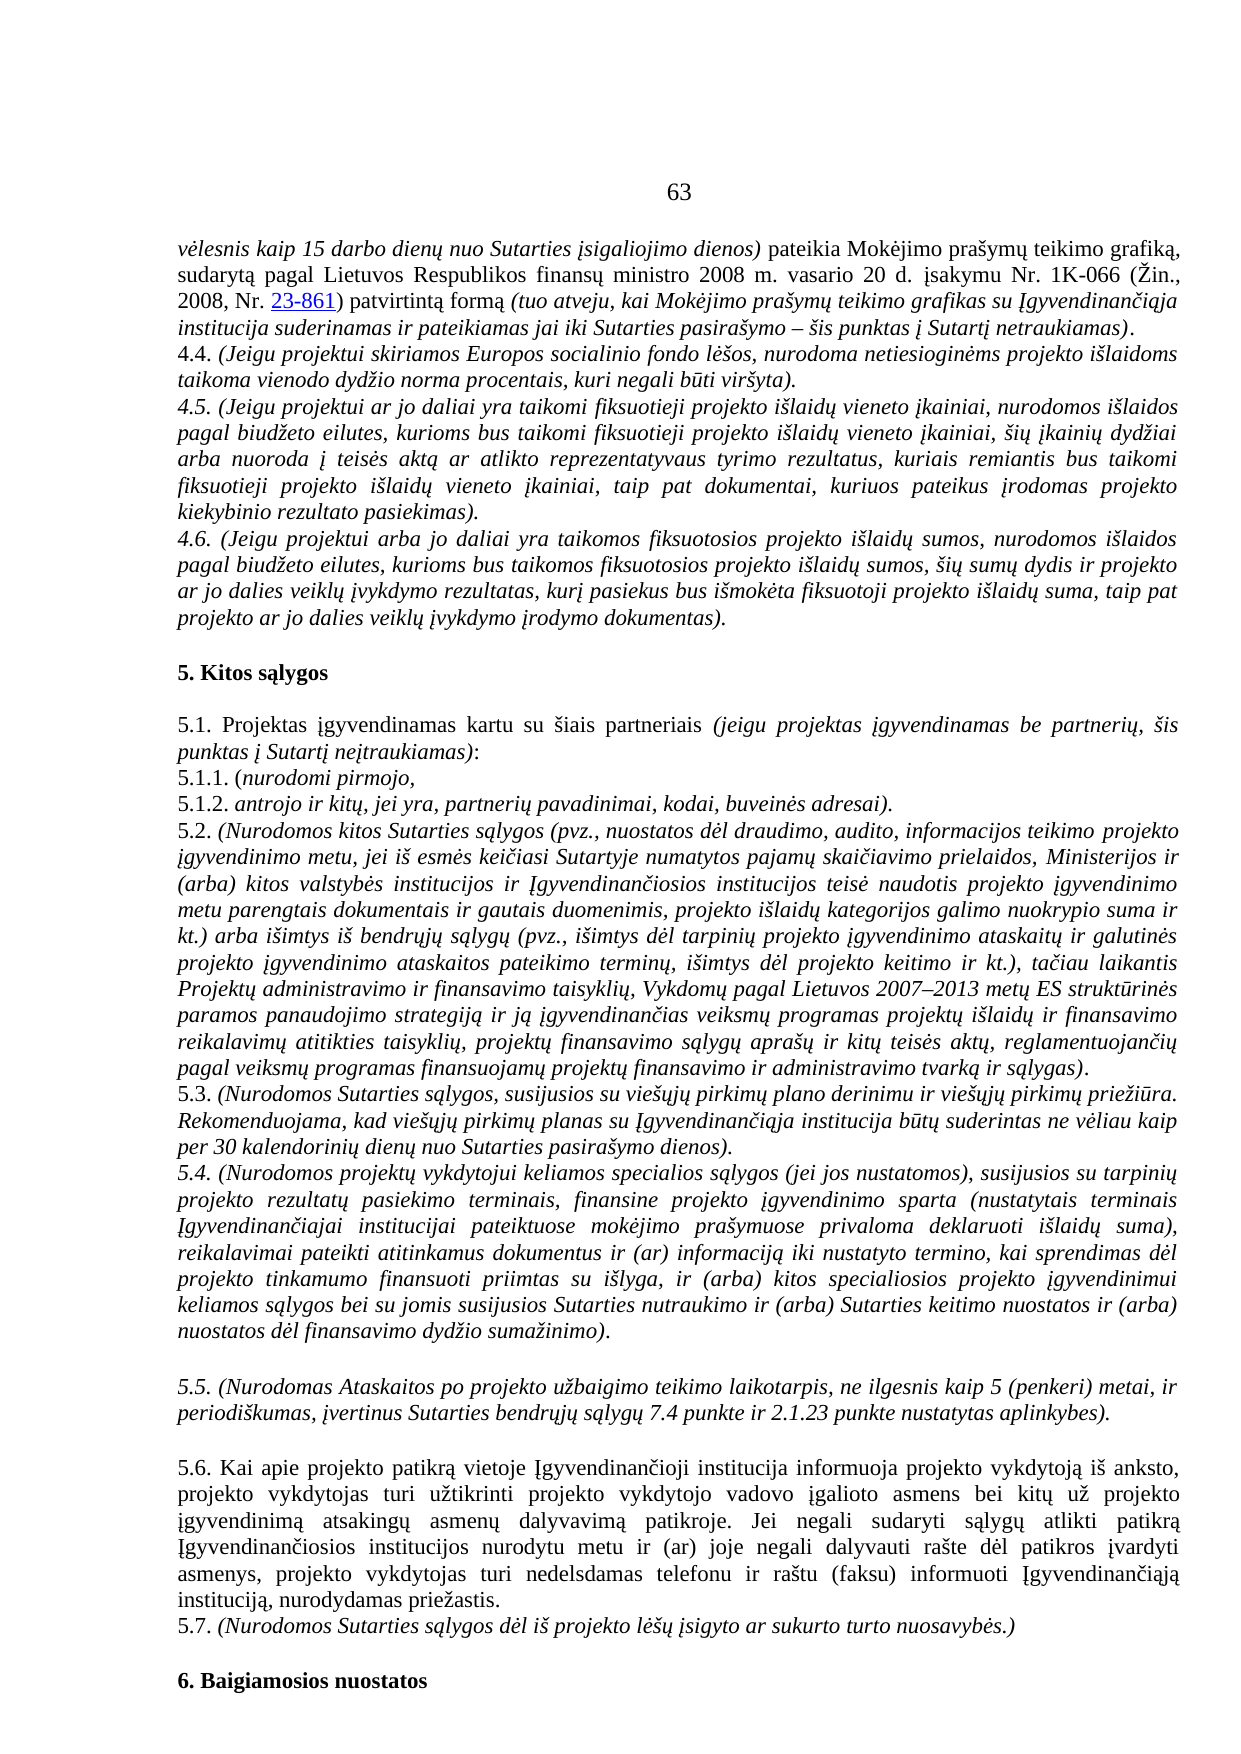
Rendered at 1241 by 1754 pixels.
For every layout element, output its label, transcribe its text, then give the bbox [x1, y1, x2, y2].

text 5.3. (Nurodomos Sutarties sąlygos, susijusios su viešųjų pirkimų plano derinimu ir viešųjų pirkimų priežiūra. Rekomenduojama, kad viešųjų pirkimų planas su Įgyvendinančiąja institucija būtų suderintas ne vėliau kaip per 30 kalendorinių dienų nuo Sutarties pasirašymo dienos). [177, 1080, 1181, 1159]
text 6. Baigiamosios nuostatos [177, 1667, 1181, 1694]
text 5.4. (Nurodomos projektų vykdytojui keliamos specialios sąlygos (jei jos nustatomos), susijusios su tarpinių projekto rezultatų pasiekimo terminais, finansine projekto įgyvendinimo sparta (nustatytais terminais Įgyvendinančiajai institucijai pateiktuose mokėjimo prašymuose privaloma deklaruoti išlaidų suma), reikalavimai pateikti atitinkamus dokumentus ir (ar) informaciją iki nustatyto termino, kai sprendimas dėl projekto tinkamumo finansuoti priimtas su išlyga, ir (arba) kitos specialiosios projekto įgyvendinimui keliamos sąlygos bei su jomis susijusios Sutarties nutraukimo ir (arba) Sutarties keitimo nuostatos ir (arba) nuostatos dėl finansavimo dydžio sumažinimo). [177, 1159, 1181, 1344]
text 4.4. (Jeigu projektui skiriamos Europos socialinio fondo lėšos, nurodoma netiesioginėms projekto išlaidoms taikoma vienodo dydžio norma procentais, kuri negali būti viršyta). [177, 340, 1181, 393]
text 5. Kitos sąlygos [177, 659, 1181, 685]
text 5.7. (Nurodomos Sutarties sąlygos dėl iš projekto lėšų įsigyto ar sukurto turto nuosavybės.) [177, 1612, 1181, 1639]
text 5.1.2. antrojo ir kitų, jei yra, partnerių pavadinimai, kodai, buveinės adresai). [177, 791, 1181, 817]
text 5.6. Kai apie projekto patikrą vietoje Įgyvendinančioji institucija informuoja projekto vykdytoją iš anksto, projekto vykdytojas turi užtikrinti projekto vykdytojo vadovo įgalioto asmens bei kitų už projekto įgyvendinimą atsakingų asmenų dalyvavimą patikroje. Jei negali sudaryti sąlygų atlikti patikrą Įgyvendinančiosios institucijos nurodytu metu ir (ar) joje negali dalyvauti rašte dėl patikros įvardyti asmenys, projekto vykdytojas turi nedelsdamas telefonu ir raštu (faksu) informuoti Įgyvendinančiąją instituciją, nurodydamas priežastis. [177, 1454, 1181, 1612]
text 5.1.1. (nurodomi pirmojo, [177, 764, 1181, 791]
text 5.2. (Nurodomos kitos Sutarties sąlygos (pvz., nuostatos dėl draudimo, audito, informacijos teikimo projekto įgyvendinimo metu, jei iš esmės keičiasi Sutartyje numatytos pajamų skaičiavimo prielaidos, Ministerijos ir (arba) kitos valstybės institucijos ir Įgyvendinančiosios institucijos teisė naudotis projekto įgyvendinimo metu parengtais dokumentais ir gautais duomenimis, projekto išlaidų kategorijos galimo nuokrypio suma ir kt.) arba išimtys iš bendrųjų sąlygų (pvz., išimtys dėl tarpinių projekto įgyvendinimo ataskaitų ir galutinės projekto įgyvendinimo ataskaitos pateikimo terminų, išimtys dėl projekto keitimo ir kt.), tačiau laikantis Projektų administravimo ir finansavimo taisyklių, Vykdomų pagal Lietuvos 2007–2013 metų ES struktūrinės paramos panaudojimo strategiją ir ją įgyvendinančias veiksmų programas projektų išlaidų ir finansavimo reikalavimų atitikties taisyklių, projektų finansavimo sąlygų aprašų ir kitų teisės aktų, reglamentuojančių pagal veiksmų programas finansuojamų projektų finansavimo ir administravimo tvarką ir sąlygas). [177, 817, 1181, 1080]
text vėlesnis kaip 15 darbo dienų nuo Sutarties įsigaliojimo dienos) pateikia Mokėjimo prašymų teikimo grafiką, sudarytą pagal Lietuvos Respublikos finansų ministro 2008 m. vasario 20 d. įsakymu Nr. 1K-066 (Žin., 2008, Nr. 23-861) patvirtintą formą (tuo atveju, kai Mokėjimo prašymų teikimo grafikas su Įgyvendinančiąja institucija suderinamas ir pateikiamas jai iki Sutarties pasirašymo – šis punktas į Sutartį netraukiamas). [177, 235, 1181, 340]
text 4.6. (Jeigu projektui arba jo daliai yra taikomos fiksuotosios projekto išlaidų sumos, nurodomos išlaidos pagal biudžeto eilutes, kurioms bus taikomos fiksuotosios projekto išlaidų sumos, šių sumų dydis ir projekto ar jo dalies veiklų įvykdymo rezultatas, kurį pasiekus bus išmokėta fiksuotoji projekto išlaidų suma, taip pat projekto ar jo dalies veiklų įvykdymo įrodymo dokumentas). [177, 524, 1181, 630]
text 5.1. Projektas įgyvendinamas kartu su šiais partneriais (jeigu projektas įgyvendinamas be partnerių, šis punktas į Sutartį neįtraukiamas): [177, 711, 1181, 764]
text 4.5. (Jeigu projektui ar jo daliai yra taikomi fiksuotieji projekto išlaidų vieneto įkainiai, nurodomos išlaidos pagal biudžeto eilutes, kurioms bus taikomi fiksuotieji projekto išlaidų vieneto įkainiai, šių įkainių dydžiai arba nuoroda į teisės aktą ar atlikto reprezentatyvaus tyrimo rezultatus, kuriais remiantis bus taikomi fiksuotieji projekto išlaidų vieneto įkainiai, taip pat dokumentai, kuriuos pateikus įrodomas projekto kiekybinio rezultato pasiekimas). [177, 393, 1181, 524]
text 5.5. (Nurodomas Ataskaitos po projekto užbaigimo teikimo laikotarpis, ne ilgesnis kaip 5 (penkeri) metai, ir periodiškumas, įvertinus Sutarties bendrųjų sąlygų 7.4 punkte ir 2.1.23 punkte nustatytas aplinkybes). [177, 1373, 1181, 1425]
